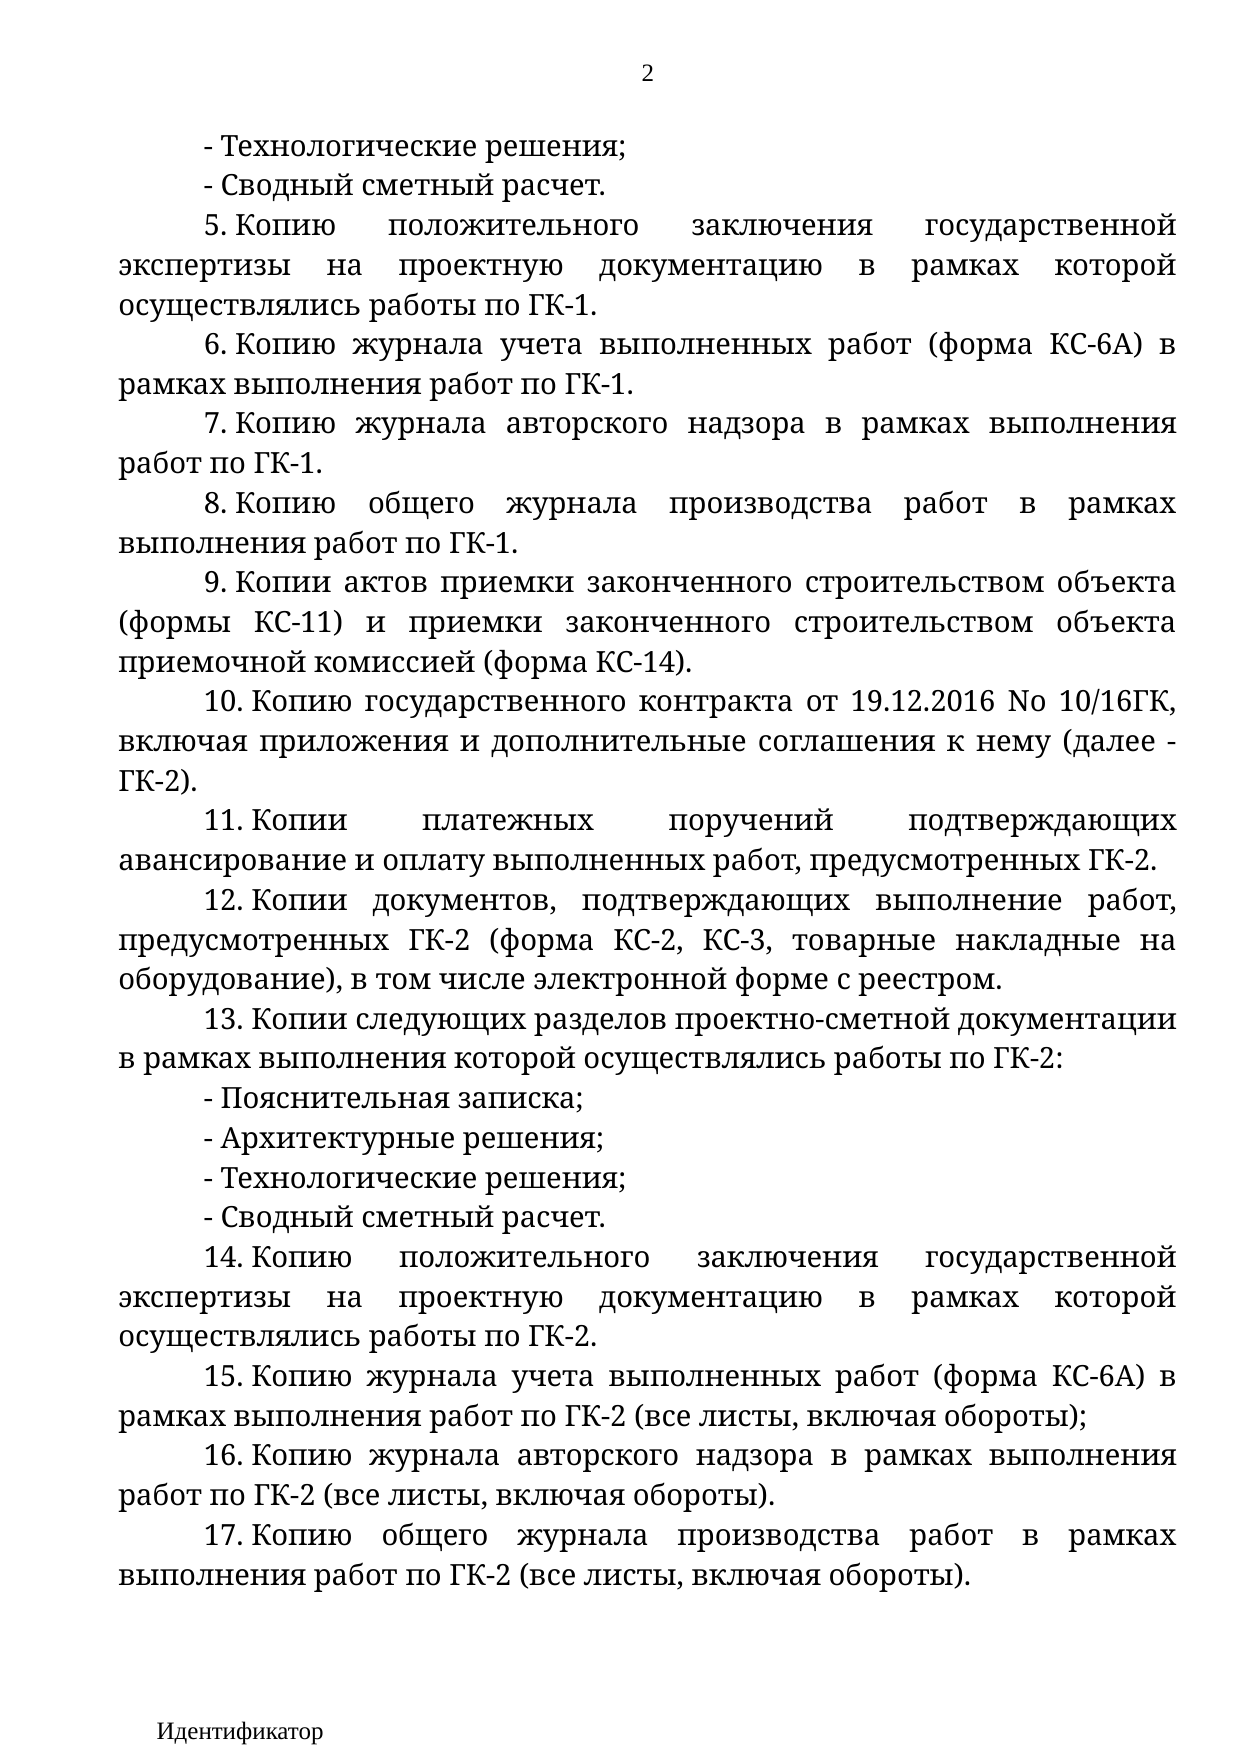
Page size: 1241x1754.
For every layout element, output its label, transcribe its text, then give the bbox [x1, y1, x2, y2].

text 12. Копии документов, подтверждающих выполнение работ, предусмотренных ГК-2 (форма КС-2, КС-3, товарные накладные на оборудование), в том числе электронной форме с реестром. [118, 879, 1177, 998]
text - Технологические решения; [118, 1157, 1177, 1197]
text 5. Копию положительного заключения государственной экспертизы на проектную документацию в рамках которой осуществлялись работы по ГК-1. [118, 204, 1177, 323]
text - Технологические решения; [118, 125, 1177, 165]
text 14. Копию положительного заключения государственной экспертизы на проектную документацию в рамках которой осуществлялись работы по ГК-2. [118, 1236, 1177, 1355]
text 10. Копию государственного контракта от 19.12.2016 No 10/16ГК, включая приложения и дополнительные соглашения к нему (далее - ГК-2). [118, 681, 1177, 800]
text 6. Копию журнала учета выполненных работ (форма КС-6А) в рамках выполнения работ по ГК-1. [118, 323, 1177, 403]
text - Архитектурные решения; [118, 1117, 1177, 1157]
text 11. Копии платежных поручений подтверждающих авансирование и оплату выполненных работ, предусмотренных ГК-2. [118, 800, 1177, 879]
text 13. Копии следующих разделов проектно-сметной документации в рамках выполнения которой осуществлялись работы по ГК-2: [118, 998, 1177, 1077]
text 8. Копию общего журнала производства работ в рамках выполнения работ по ГК-1. [118, 482, 1177, 562]
text 9. Копии актов приемки законченного строительством объекта (формы КС-11) и приемки законченного строительством объекта приемочной комиссией (форма КС-14). [118, 562, 1177, 681]
text 15. Копию журнала учета выполненных работ (форма КС-6А) в рамках выполнения работ по ГК-2 (все листы, включая обороты); [118, 1355, 1177, 1435]
text - Пояснительная записка; [118, 1077, 1177, 1117]
text 16. Копию журнала авторского надзора в рамках выполнения работ по ГК-2 (все листы, включая обороты). [118, 1435, 1177, 1514]
text - Сводный сметный расчет. [118, 165, 1177, 204]
text 7. Копию журнала авторского надзора в рамках выполнения работ по ГК-1. [118, 403, 1177, 482]
text - Сводный сметный расчет. [118, 1197, 1177, 1236]
text 17. Копию общего журнала производства работ в рамках выполнения работ по ГК-2 (все листы, включая обороты). [118, 1514, 1177, 1593]
